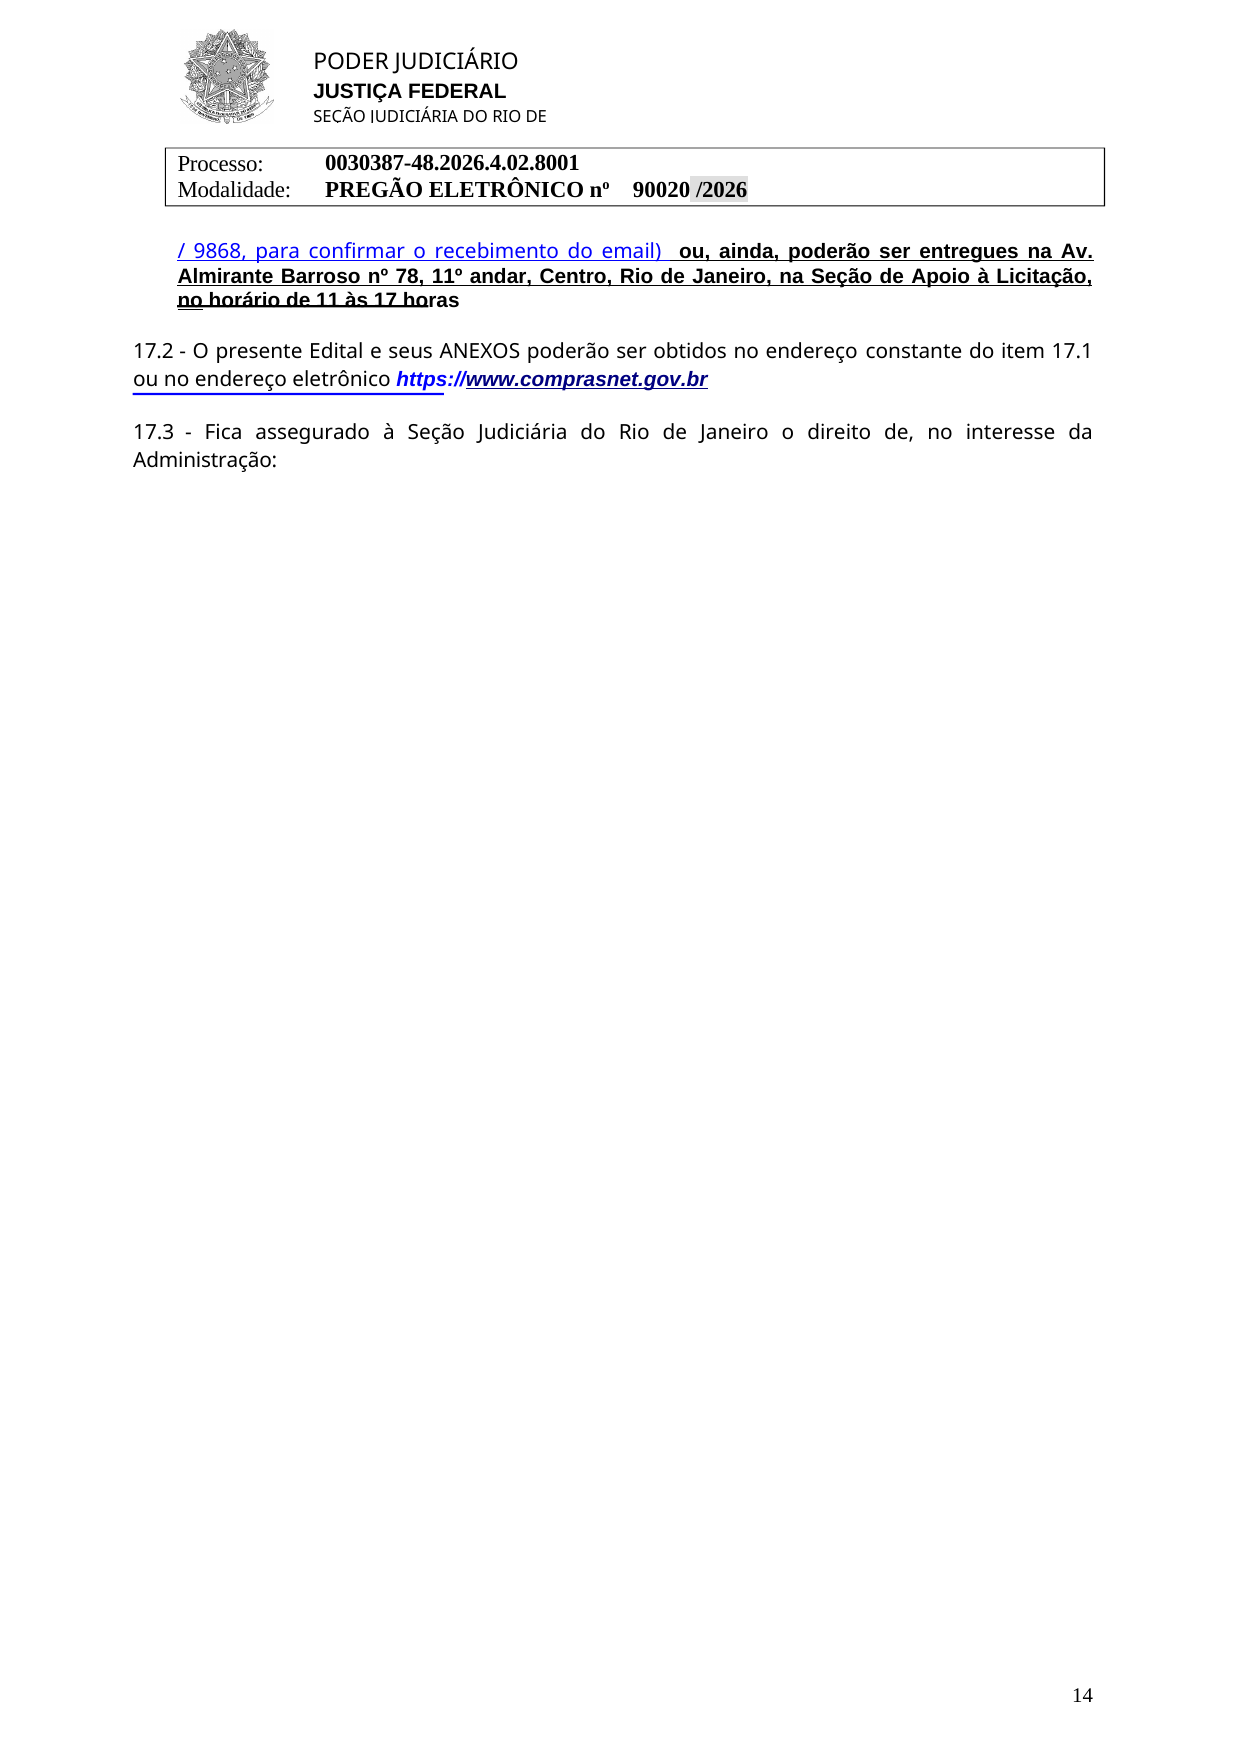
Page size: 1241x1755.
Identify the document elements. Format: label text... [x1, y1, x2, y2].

text Almirante Barroso nº 78, 11º andar, Centro, Rio de Janeiro, na Seção de Apoio à Licitação, no horário de 11 às 17 horas [177, 261, 1093, 312]
list - O presente Edital e seus ANEXOS poderão ser obtidos no endereço constante do item 17.1 ou no endereço eletrônico https://www.comprasnet.gov.br [133, 336, 1093, 393]
text / 9868, para confirmar o recebimento do email) ou, ainda, poderão ser entregues na Av. [177, 236, 1093, 260]
list - Fica assegurado à Seção Judiciária do Rio de Janeiro o direito de, no interesse da Administração: [133, 417, 1093, 474]
